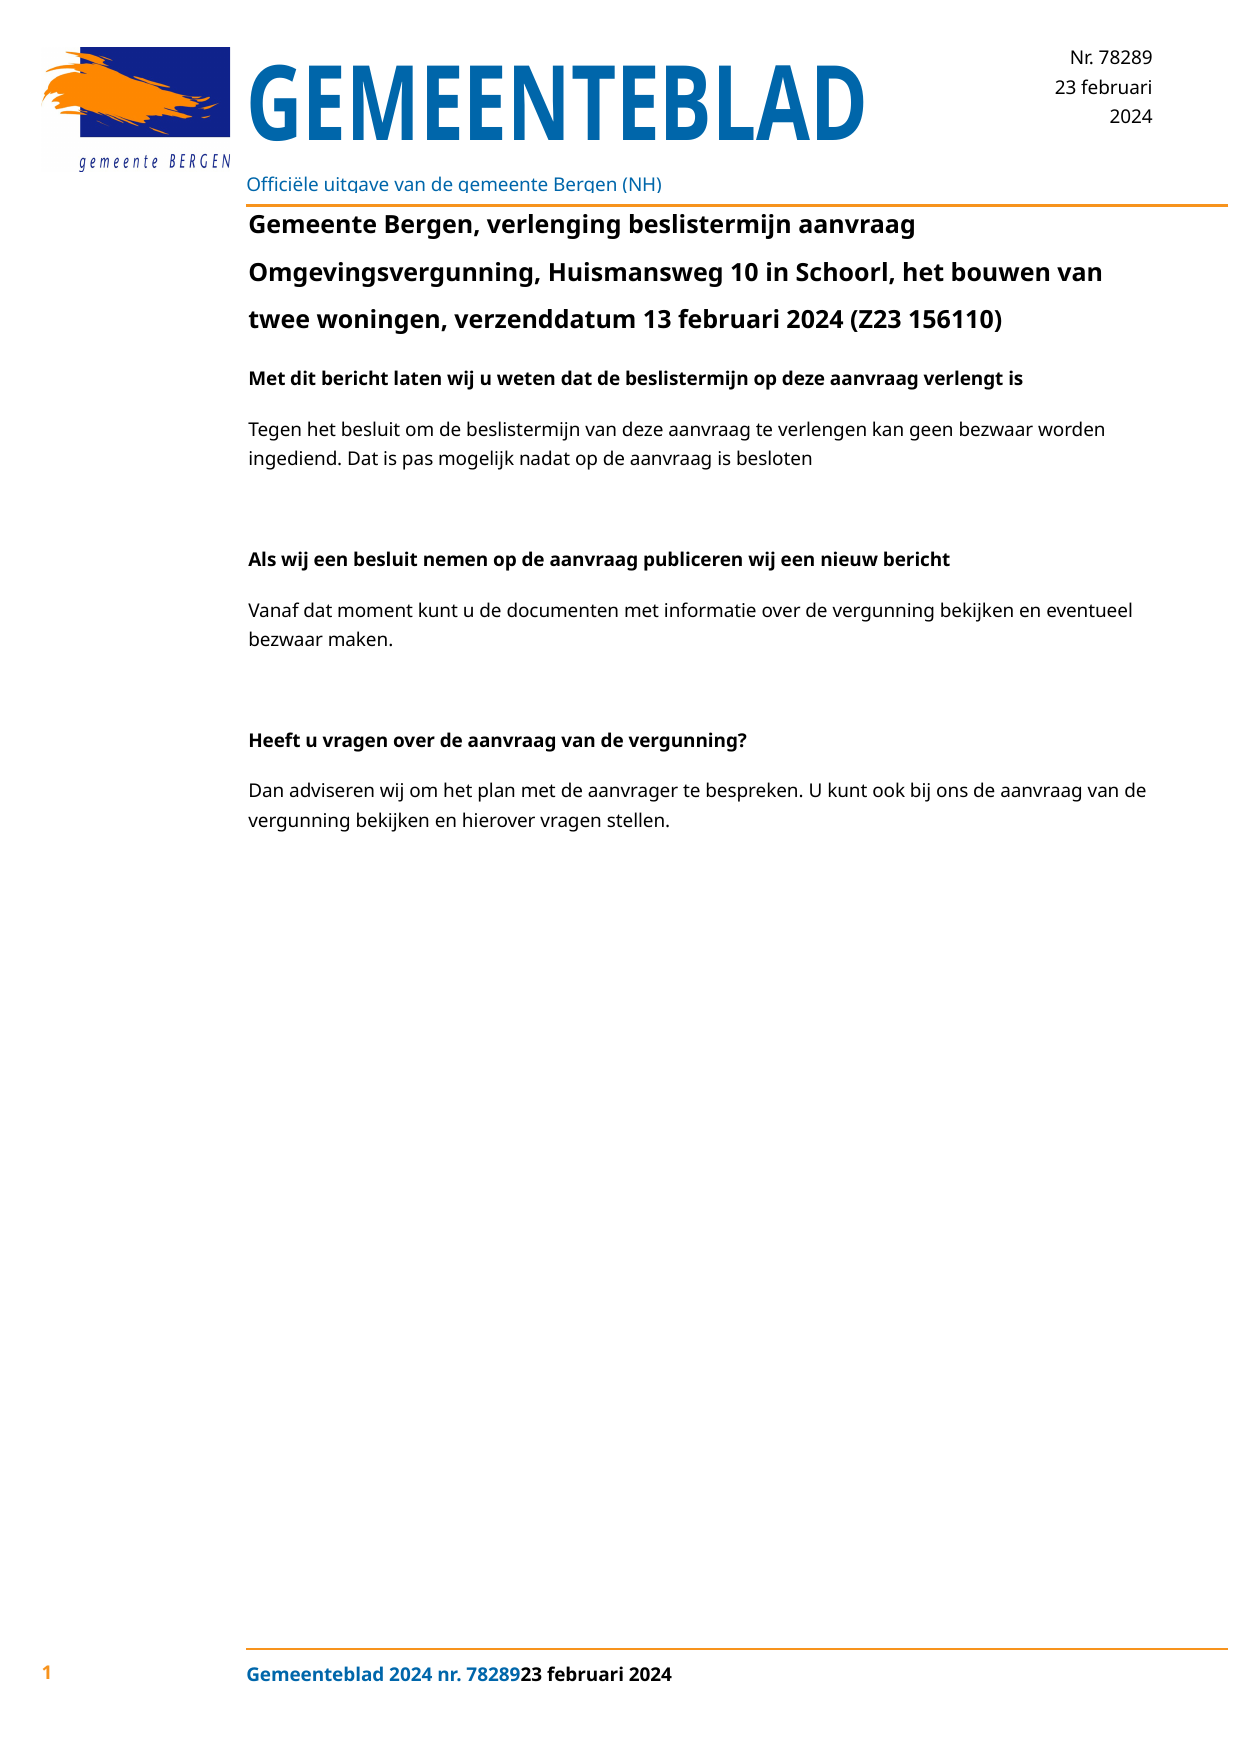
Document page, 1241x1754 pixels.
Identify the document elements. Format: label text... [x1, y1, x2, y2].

text Gemeente Bergen, verlenging beslistermijn aanvraag Omgevingsvergunning, Huismansweg 10 in Schoorl, het bouwen van twee woningen, verzenddatum 13 februari 2024 (Z23 156110) [248, 207, 1152, 336]
picture [41, 47, 231, 172]
text Met dit bericht laten wij u weten dat de beslistermijn op deze aanvraag verlengt is [248, 366, 1152, 391]
text Vanaf dat moment kunt u de documenten met informatie over de vergunning bekijken en eventueel bezwaar maken. [248, 597, 1152, 652]
text Heeft u vragen over de aanvraag van de vergunning? [248, 727, 1152, 753]
text Als wij een besluit nemen op de aanvraag publiceren wij een nieuw bericht [248, 546, 1152, 572]
text Dan adviseren wij om het plan met de aanvrager te bespreken. U kunt ook bij ons de aanvraag van de vergunning bekijken en hierover vragen stellen. [248, 778, 1152, 833]
text Tegen het besluit om de beslistermijn van deze aanvraag te verlengen kan geen bezwaar worden ingediend. Dat is pas mogelijk nadat op de aanvraag is besloten [248, 416, 1152, 471]
